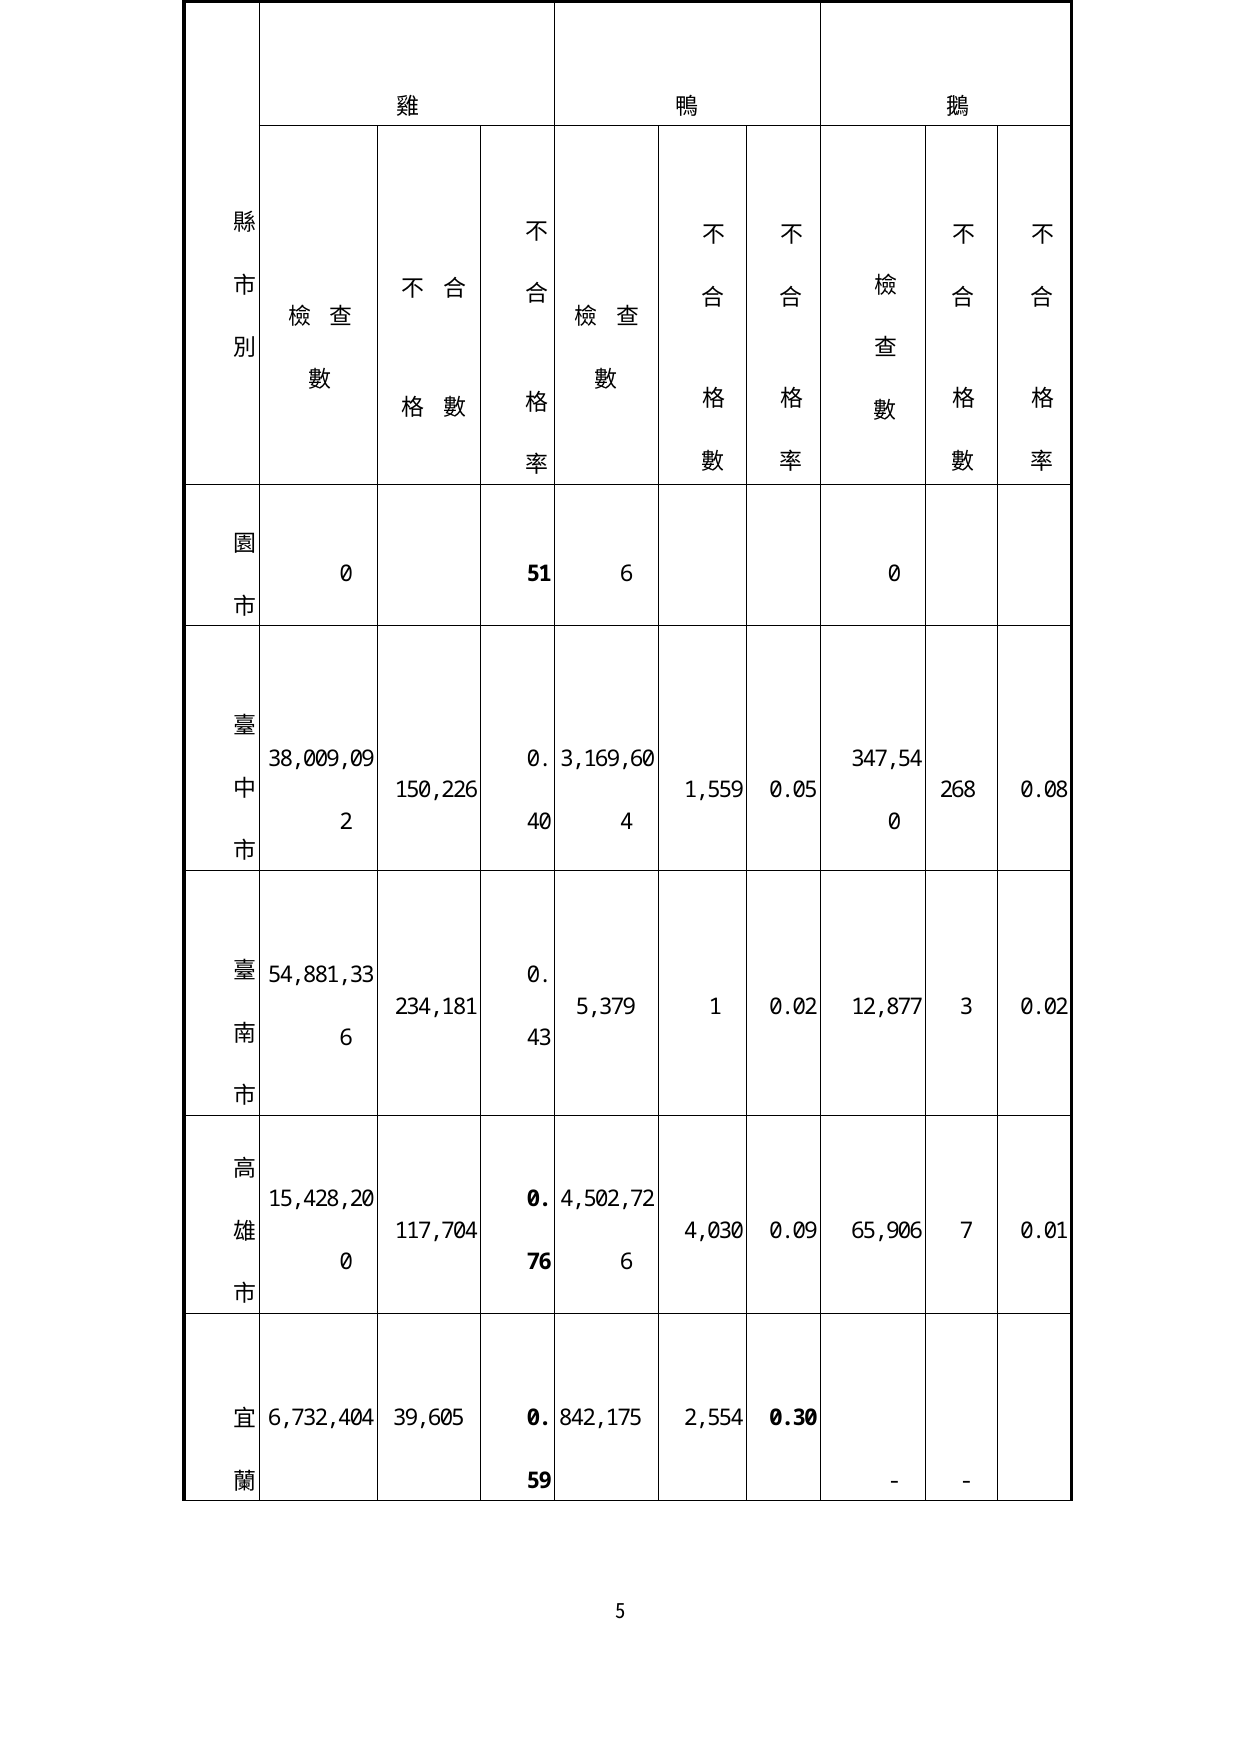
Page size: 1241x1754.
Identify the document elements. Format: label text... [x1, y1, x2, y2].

table_cell 6 [555, 485, 658, 625]
table_cell 1,559 [659, 626, 746, 870]
table_header 縣市別 [186, 3, 259, 484]
table_cell 5,379 [555, 871, 658, 1114]
table_cell 2,554 [659, 1314, 746, 1500]
table_cell 臺中市 [186, 626, 259, 870]
table_cell 0.09 [747, 1116, 820, 1312]
table_cell 51 [481, 485, 554, 625]
table_cell [926, 485, 997, 625]
table_cell 347,540 [821, 626, 925, 870]
table_cell 不合 格數 [926, 126, 997, 484]
table_cell - [821, 1314, 925, 1500]
table_cell 檢查數 [555, 126, 658, 484]
table_cell 不合 格數 [659, 126, 746, 484]
table_header 鴨 [555, 3, 820, 125]
table_cell 15,428,200 [260, 1116, 377, 1312]
table_cell 39,605 [378, 1314, 480, 1500]
table_cell 園市 [186, 485, 259, 625]
table_cell [659, 485, 746, 625]
table_cell [378, 485, 480, 625]
table_cell 38,009,092 [260, 626, 377, 870]
table_cell 0.05 [747, 626, 820, 870]
table_cell 268 [926, 626, 997, 870]
table_cell 不合 格數 [378, 126, 480, 484]
table_cell 54,881,336 [260, 871, 377, 1114]
table_cell 0.01 [998, 1116, 1070, 1312]
table_cell 150,226 [378, 626, 480, 870]
table_cell 不合 格率 [998, 126, 1070, 484]
table_cell 7 [926, 1116, 997, 1312]
table_header 雞 [260, 3, 554, 125]
table_cell 檢查數 [260, 126, 377, 484]
table_cell 臺南市 [186, 871, 259, 1114]
table_cell 0.02 [998, 871, 1070, 1114]
table_cell 3,169,604 [555, 626, 658, 870]
table_cell 0.08 [998, 626, 1070, 870]
table_cell 4,502,726 [555, 1116, 658, 1312]
table_cell [998, 1314, 1070, 1500]
table_cell 0.76 [481, 1116, 554, 1312]
table_header 鵝 [821, 3, 1070, 125]
table_cell 117,704 [378, 1116, 480, 1312]
table_cell 1 [659, 871, 746, 1114]
table_cell 4,030 [659, 1116, 746, 1312]
table_cell 0.43 [481, 871, 554, 1114]
table_cell [747, 485, 820, 625]
table_cell 12,877 [821, 871, 925, 1114]
table_cell - [926, 1314, 997, 1500]
table_cell 842,175 [555, 1314, 658, 1500]
table_cell 檢查數 [821, 126, 925, 484]
table_cell [998, 485, 1070, 625]
table_cell 不合 格率 [481, 126, 554, 484]
table_cell 0.02 [747, 871, 820, 1114]
table_cell 65,906 [821, 1116, 925, 1312]
table_cell 6,732,404 [260, 1314, 377, 1500]
table_cell 0 [260, 485, 377, 625]
table_cell 0.59 [481, 1314, 554, 1500]
table_cell 234,181 [378, 871, 480, 1114]
table_cell 高雄市 [186, 1116, 259, 1312]
table_cell 3 [926, 871, 997, 1114]
table_cell 不合 格率 [747, 126, 820, 484]
table_cell 0.30 [747, 1314, 820, 1500]
table_cell 0 [821, 485, 925, 625]
table_cell 宜蘭 [186, 1314, 259, 1500]
table_cell 0.40 [481, 626, 554, 870]
